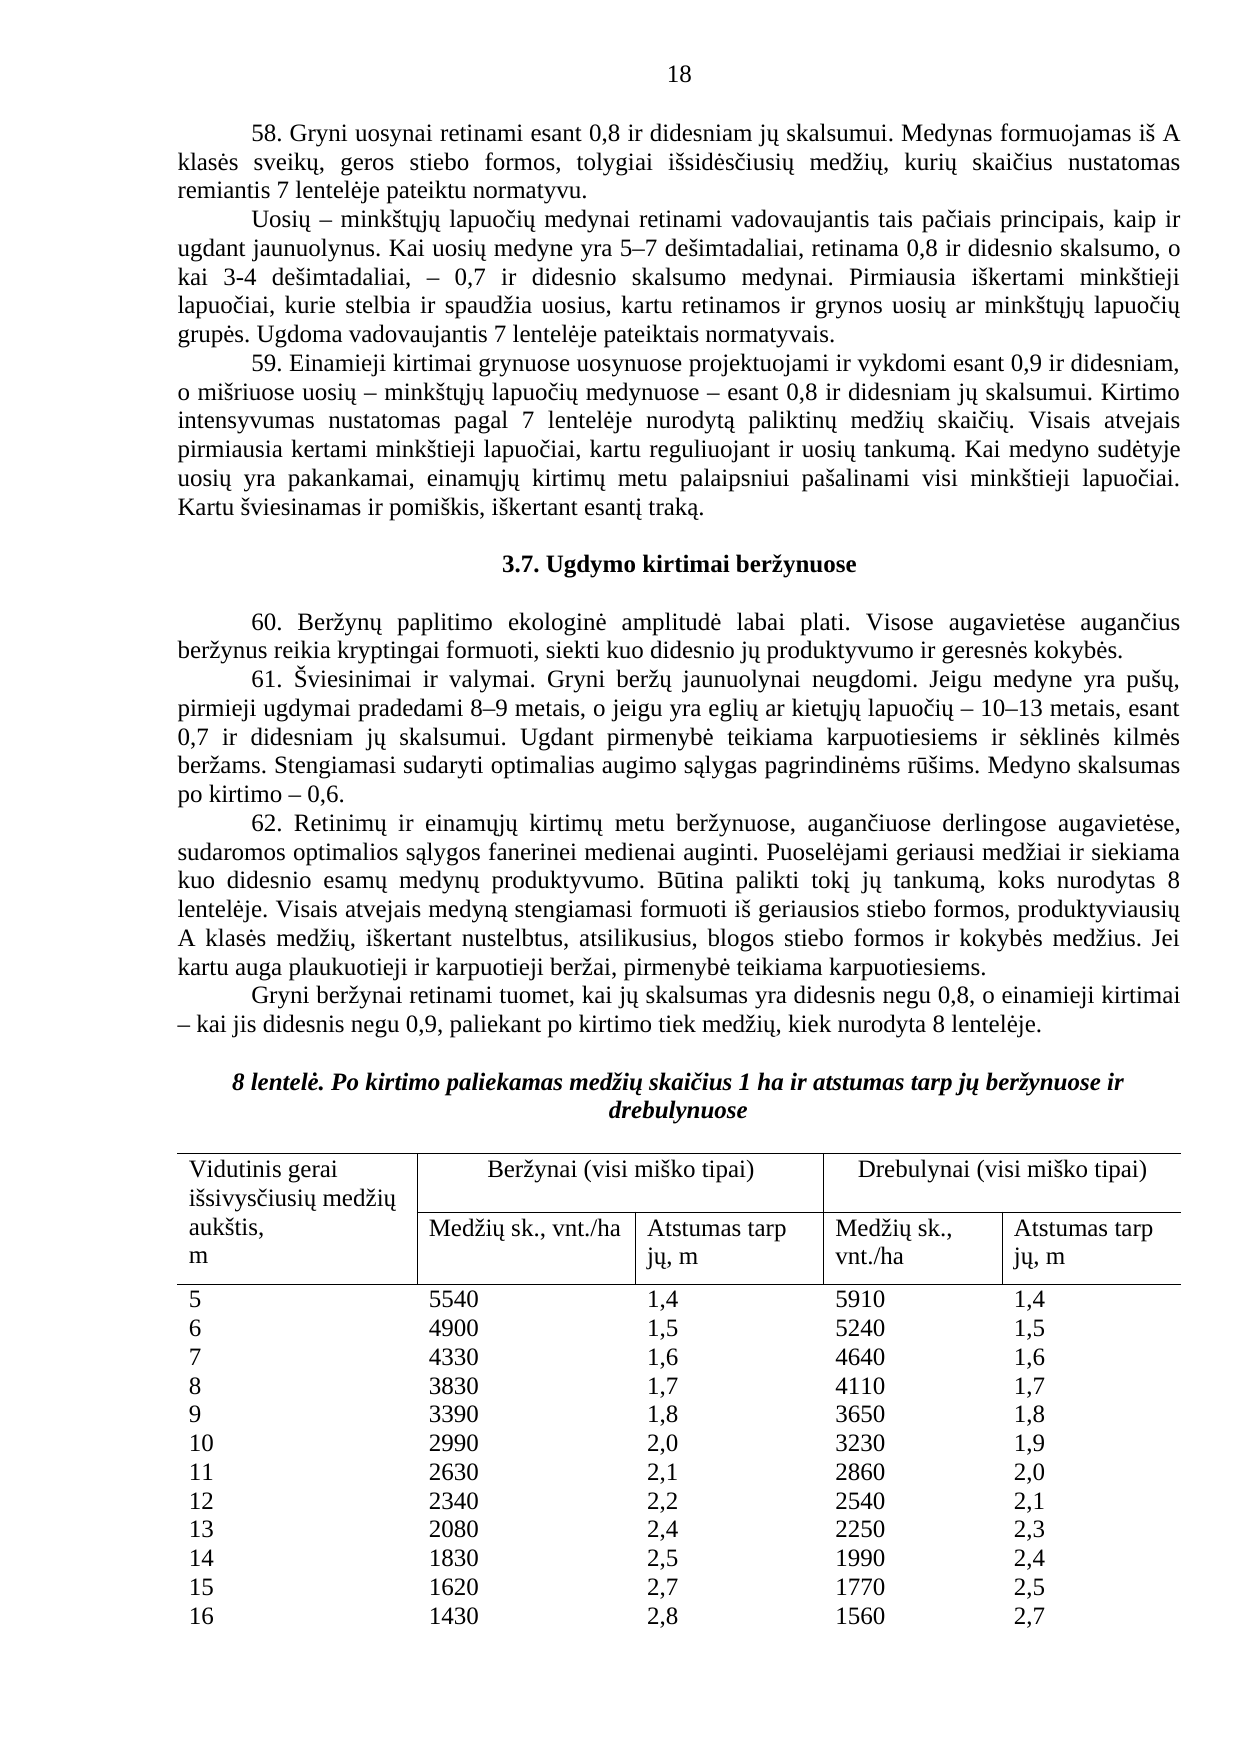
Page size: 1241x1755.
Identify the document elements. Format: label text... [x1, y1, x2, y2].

table_cell 3230 [824, 1428, 1002, 1457]
table_cell 2,5 [636, 1543, 824, 1572]
table_cell 2860 [824, 1457, 1002, 1486]
table_cell 4330 [417, 1342, 636, 1371]
table_header Vidutinis gerai išsivysčiusių medžių aukštis, m [177, 1154, 417, 1283]
table_cell Medžių sk., vnt./ha [418, 1213, 635, 1283]
table_cell 5 [177, 1285, 417, 1313]
table_header Drebulynai (visi miško tipai) [824, 1154, 1181, 1212]
table_cell 13 [177, 1515, 417, 1543]
table_cell 2540 [824, 1486, 1002, 1514]
table_cell 1430 [417, 1601, 636, 1629]
table_cell 1,5 [1003, 1313, 1181, 1342]
table_cell 2990 [417, 1428, 636, 1457]
table_cell 2080 [417, 1515, 636, 1543]
text 8 lentelė. Po kirtimo paliekamas medžių skaičius 1 ha ir atstumas tarp jų beržynuose ir drebulynuose [177, 1067, 1181, 1124]
table_cell 3390 [417, 1400, 636, 1428]
text 61. Šviesinimai ir valymai. Gryni beržų jaunuolynai neugdomi. Jeigu medyne yra pušų, pirmieji ugdymai pradedami 8–9 metais, o jeigu yra eglių ar kietųjų lapuočių – 10–13 metais, esant 0,7 ir didesniam jų skalsumui. Ugdant pirmenybė teikiama karpuotiesiems ir sėklinės kilmės beržams. Stengiamasi sudaryti optimalias augimo sąlygas pagrindinėms rūšims. Medyno skalsumas po kirtimo – 0,6. [177, 664, 1181, 808]
table_cell 2250 [824, 1515, 1002, 1543]
table_cell 4640 [824, 1342, 1002, 1371]
table_cell 10 [177, 1428, 417, 1457]
table_cell 1,8 [1003, 1400, 1181, 1428]
table_cell 2340 [417, 1486, 636, 1514]
table_cell 1,8 [636, 1400, 824, 1428]
table_cell 16 [177, 1601, 417, 1629]
table_cell 2,4 [636, 1515, 824, 1543]
table_cell 1,6 [636, 1342, 824, 1371]
table_cell 1,5 [636, 1313, 824, 1342]
table_cell 7 [177, 1342, 417, 1371]
table_cell 2,4 [1003, 1543, 1181, 1572]
table_cell 1,4 [1003, 1285, 1181, 1313]
table_cell 11 [177, 1457, 417, 1486]
table_cell 4900 [417, 1313, 636, 1342]
table_cell 5540 [417, 1285, 636, 1313]
text 59. Einamieji kirtimai grynuose uosynuose projektuojami ir vykdomi esant 0,9 ir didesniam, o mišriuose uosių – minkštųjų lapuočių medynuose – esant 0,8 ir didesniam jų skalsumui. Kirtimo intensyvumas nustatomas pagal 7 lentelėje nurodytą paliktinų medžių skaičių. Visais atvejais pirmiausia kertami minkštieji lapuočiai, kartu reguliuojant ir uosių tankumą. Kai medyno sudėtyje uosių yra pakankamai, einamųjų kirtimų metu palaipsniui pašalinami visi minkštieji lapuočiai. Kartu šviesinamas ir pomiškis, iškertant esantį traką. [177, 348, 1181, 521]
table_cell 3830 [417, 1371, 636, 1399]
table_cell 8 [177, 1371, 417, 1399]
table_cell 4110 [824, 1371, 1002, 1399]
text Uosių – minkštųjų lapuočių medynai retinami vadovaujantis tais pačiais principais, kaip ir ugdant jaunuolynus. Kai uosių medyne yra 5–7 dešimtadaliai, retinama 0,8 ir didesnio skalsumo, o kai 3-4 dešimtadaliai, – 0,7 ir didesnio skalsumo medynai. Pirmiausia iškertami minkštieji lapuočiai, kurie stelbia ir spaudžia uosius, kartu retinamos ir grynos uosių ar minkštųjų lapuočių grupės. Ugdoma vadovaujantis 7 lentelėje pateiktais normatyvais. [177, 204, 1181, 348]
text 60. Beržynų paplitimo ekologinė amplitudė labai plati. Visose augavietėse augančius beržynus reikia kryptingai formuoti, siekti kuo didesnio jų produktyvumo ir geresnės kokybės. [177, 607, 1181, 664]
table_cell 2,1 [636, 1457, 824, 1486]
table_cell 5910 [824, 1285, 1002, 1313]
text 62. Retinimų ir einamųjų kirtimų metu beržynuose, augančiuose derlingose augavietėse, sudaromos optimalios sąlygos fanerinei medienai auginti. Puoselėjami geriausi medžiai ir siekiama kuo didesnio esamų medynų produktyvumo. Būtina palikti tokį jų tankumą, koks nurodytas 8 lentelėje. Visais atvejais medyną stengiamasi formuoti iš geriausios stiebo formos, produktyviausių A klasės medžių, iškertant nustelbtus, atsilikusius, blogos stiebo formos ir kokybės medžius. Jei kartu auga plaukuotieji ir karpuotieji beržai, pirmenybė teikiama karpuotiesiems. [177, 808, 1181, 981]
table_cell Atstumas tarp jų, m [636, 1213, 823, 1283]
table_cell 2630 [417, 1457, 636, 1486]
table_cell 14 [177, 1543, 417, 1572]
text 58. Gryni uosynai retinami esant 0,8 ir didesniam jų skalsumui. Medynas formuojamas iš A klasės sveikų, geros stiebo formos, tolygiai išsidėsčiusių medžių, kurių skaičius nustatomas remiantis 7 lentelėje pateiktu normatyvu. [177, 118, 1181, 204]
table_cell 2,0 [636, 1428, 824, 1457]
table_cell 12 [177, 1486, 417, 1514]
table_cell 2,2 [636, 1486, 824, 1514]
table_cell 2,1 [1003, 1486, 1181, 1514]
table_cell 2,7 [1003, 1601, 1181, 1629]
table_cell Medžių sk., vnt./ha [824, 1213, 1002, 1283]
text Gryni beržynai retinami tuomet, kai jų skalsumas yra didesnis negu 0,8, o einamieji kirtimai – kai jis didesnis negu 0,9, paliekant po kirtimo tiek medžių, kiek nurodyta 8 lentelėje. [177, 981, 1181, 1038]
text 3.7. Ugdymo kirtimai beržynuose [177, 549, 1181, 578]
table_cell 1560 [824, 1601, 1002, 1629]
table_cell 1620 [417, 1572, 636, 1601]
table_cell 1770 [824, 1572, 1002, 1601]
table_cell 1,6 [1003, 1342, 1181, 1371]
table_cell 1,9 [1003, 1428, 1181, 1457]
table_cell 2,3 [1003, 1515, 1181, 1543]
table_cell 5240 [824, 1313, 1002, 1342]
table_cell 2,0 [1003, 1457, 1181, 1486]
table_cell 15 [177, 1572, 417, 1601]
table_cell 2,7 [636, 1572, 824, 1601]
table_cell 6 [177, 1313, 417, 1342]
table_header Beržynai (visi miško tipai) [418, 1154, 823, 1212]
table_cell 1,4 [636, 1285, 824, 1313]
table_cell 1,7 [1003, 1371, 1181, 1399]
table_cell 1990 [824, 1543, 1002, 1572]
table_cell 1,7 [636, 1371, 824, 1399]
table_cell 3650 [824, 1400, 1002, 1428]
table_cell 2,5 [1003, 1572, 1181, 1601]
table_cell Atstumas tarp jų, m [1003, 1213, 1181, 1283]
table_cell 9 [177, 1400, 417, 1428]
table_cell 1830 [417, 1543, 636, 1572]
table_cell 2,8 [636, 1601, 824, 1629]
